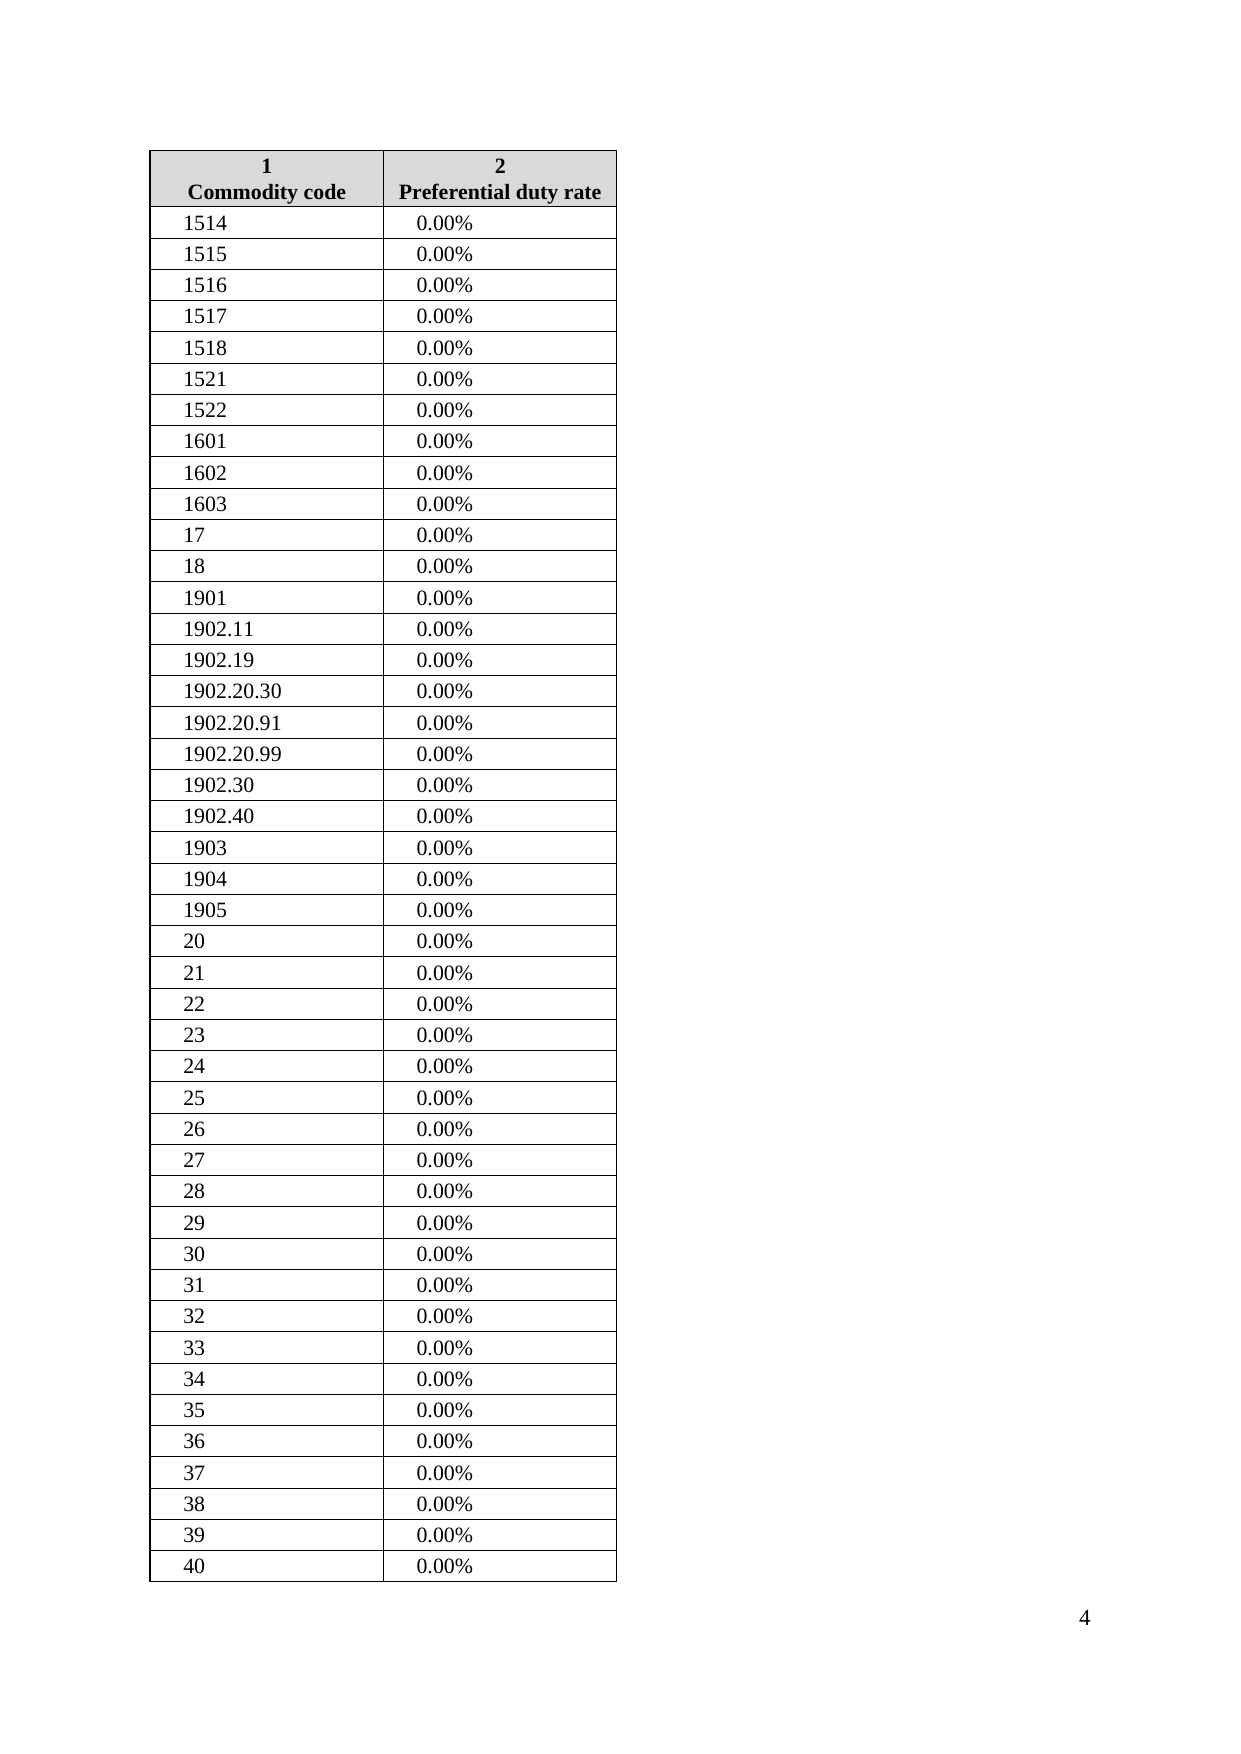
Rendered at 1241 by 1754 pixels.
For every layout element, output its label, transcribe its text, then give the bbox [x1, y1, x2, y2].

table_cell 1902.11 [151, 614, 383, 644]
table_cell 36 [151, 1426, 383, 1456]
table_cell 1516 [151, 270, 383, 300]
table_cell 0.00% [384, 1301, 616, 1331]
table_cell 0.00% [384, 832, 616, 862]
table_cell 0.00% [384, 864, 616, 894]
table_cell 0.00% [384, 1207, 616, 1237]
table_cell 0.00% [384, 957, 616, 987]
table_cell 0.00% [384, 1051, 616, 1081]
table_cell 0.00% [384, 1114, 616, 1144]
table_cell 0.00% [384, 426, 616, 456]
table_cell 38 [151, 1489, 383, 1519]
table_cell 29 [151, 1207, 383, 1237]
table_cell 0.00% [384, 895, 616, 925]
table_cell 0.00% [384, 1239, 616, 1269]
table_cell 0.00% [384, 739, 616, 769]
table_cell 39 [151, 1520, 383, 1550]
table_cell 0.00% [384, 207, 616, 237]
table_cell 1518 [151, 332, 383, 362]
table_header 1 Commodity code [151, 151, 383, 206]
table_cell 25 [151, 1082, 383, 1112]
table_cell 34 [151, 1364, 383, 1394]
table_cell 1905 [151, 895, 383, 925]
table_cell 1901 [151, 582, 383, 612]
table_cell 0.00% [384, 1426, 616, 1456]
table_cell 21 [151, 957, 383, 987]
table_cell 1902.20.91 [151, 707, 383, 737]
table_cell 0.00% [384, 239, 616, 269]
table_cell 1902.20.99 [151, 739, 383, 769]
table_cell 1603 [151, 489, 383, 519]
table_cell 1522 [151, 395, 383, 425]
table_cell 0.00% [384, 1332, 616, 1362]
table_cell 0.00% [384, 1082, 616, 1112]
table_cell 0.00% [384, 707, 616, 737]
table_cell 0.00% [384, 1395, 616, 1425]
table_cell 0.00% [384, 989, 616, 1019]
table_cell 0.00% [384, 489, 616, 519]
table_cell 1602 [151, 457, 383, 487]
table_cell 1521 [151, 364, 383, 394]
table_cell 1902.40 [151, 801, 383, 831]
table_cell 1902.30 [151, 770, 383, 800]
table_cell 33 [151, 1332, 383, 1362]
table_cell 23 [151, 1020, 383, 1050]
table_cell 1902.19 [151, 645, 383, 675]
table_cell 0.00% [384, 364, 616, 394]
table_cell 0.00% [384, 676, 616, 706]
table_cell 28 [151, 1176, 383, 1206]
table_cell 31 [151, 1270, 383, 1300]
table_cell 0.00% [384, 1020, 616, 1050]
table_cell 0.00% [384, 1551, 616, 1581]
table_cell 0.00% [384, 457, 616, 487]
table_header 2 Preferential duty rate [384, 151, 616, 206]
table_cell 0.00% [384, 614, 616, 644]
table_cell 0.00% [384, 1457, 616, 1487]
table_cell 0.00% [384, 1145, 616, 1175]
table_cell 0.00% [384, 582, 616, 612]
table_cell 0.00% [384, 801, 616, 831]
table_cell 22 [151, 989, 383, 1019]
table_cell 0.00% [384, 332, 616, 362]
table_cell 35 [151, 1395, 383, 1425]
table_cell 18 [151, 551, 383, 581]
table_cell 40 [151, 1551, 383, 1581]
table_cell 1902.20.30 [151, 676, 383, 706]
table_cell 0.00% [384, 926, 616, 956]
table_cell 0.00% [384, 770, 616, 800]
table_cell 0.00% [384, 1364, 616, 1394]
table_cell 1904 [151, 864, 383, 894]
table_cell 0.00% [384, 1489, 616, 1519]
table_cell 0.00% [384, 1176, 616, 1206]
table_cell 0.00% [384, 395, 616, 425]
table_cell 37 [151, 1457, 383, 1487]
table_cell 0.00% [384, 1520, 616, 1550]
table_cell 1517 [151, 301, 383, 331]
table_cell 32 [151, 1301, 383, 1331]
table_cell 24 [151, 1051, 383, 1081]
table_cell 0.00% [384, 1270, 616, 1300]
table_cell 20 [151, 926, 383, 956]
table_cell 1515 [151, 239, 383, 269]
table_cell 0.00% [384, 520, 616, 550]
table_cell 0.00% [384, 301, 616, 331]
table_cell 0.00% [384, 551, 616, 581]
table_cell 1601 [151, 426, 383, 456]
table_cell 0.00% [384, 270, 616, 300]
table_cell 17 [151, 520, 383, 550]
table_cell 0.00% [384, 645, 616, 675]
table_cell 1514 [151, 207, 383, 237]
table_cell 26 [151, 1114, 383, 1144]
table_cell 27 [151, 1145, 383, 1175]
table_cell 1903 [151, 832, 383, 862]
table_cell 30 [151, 1239, 383, 1269]
